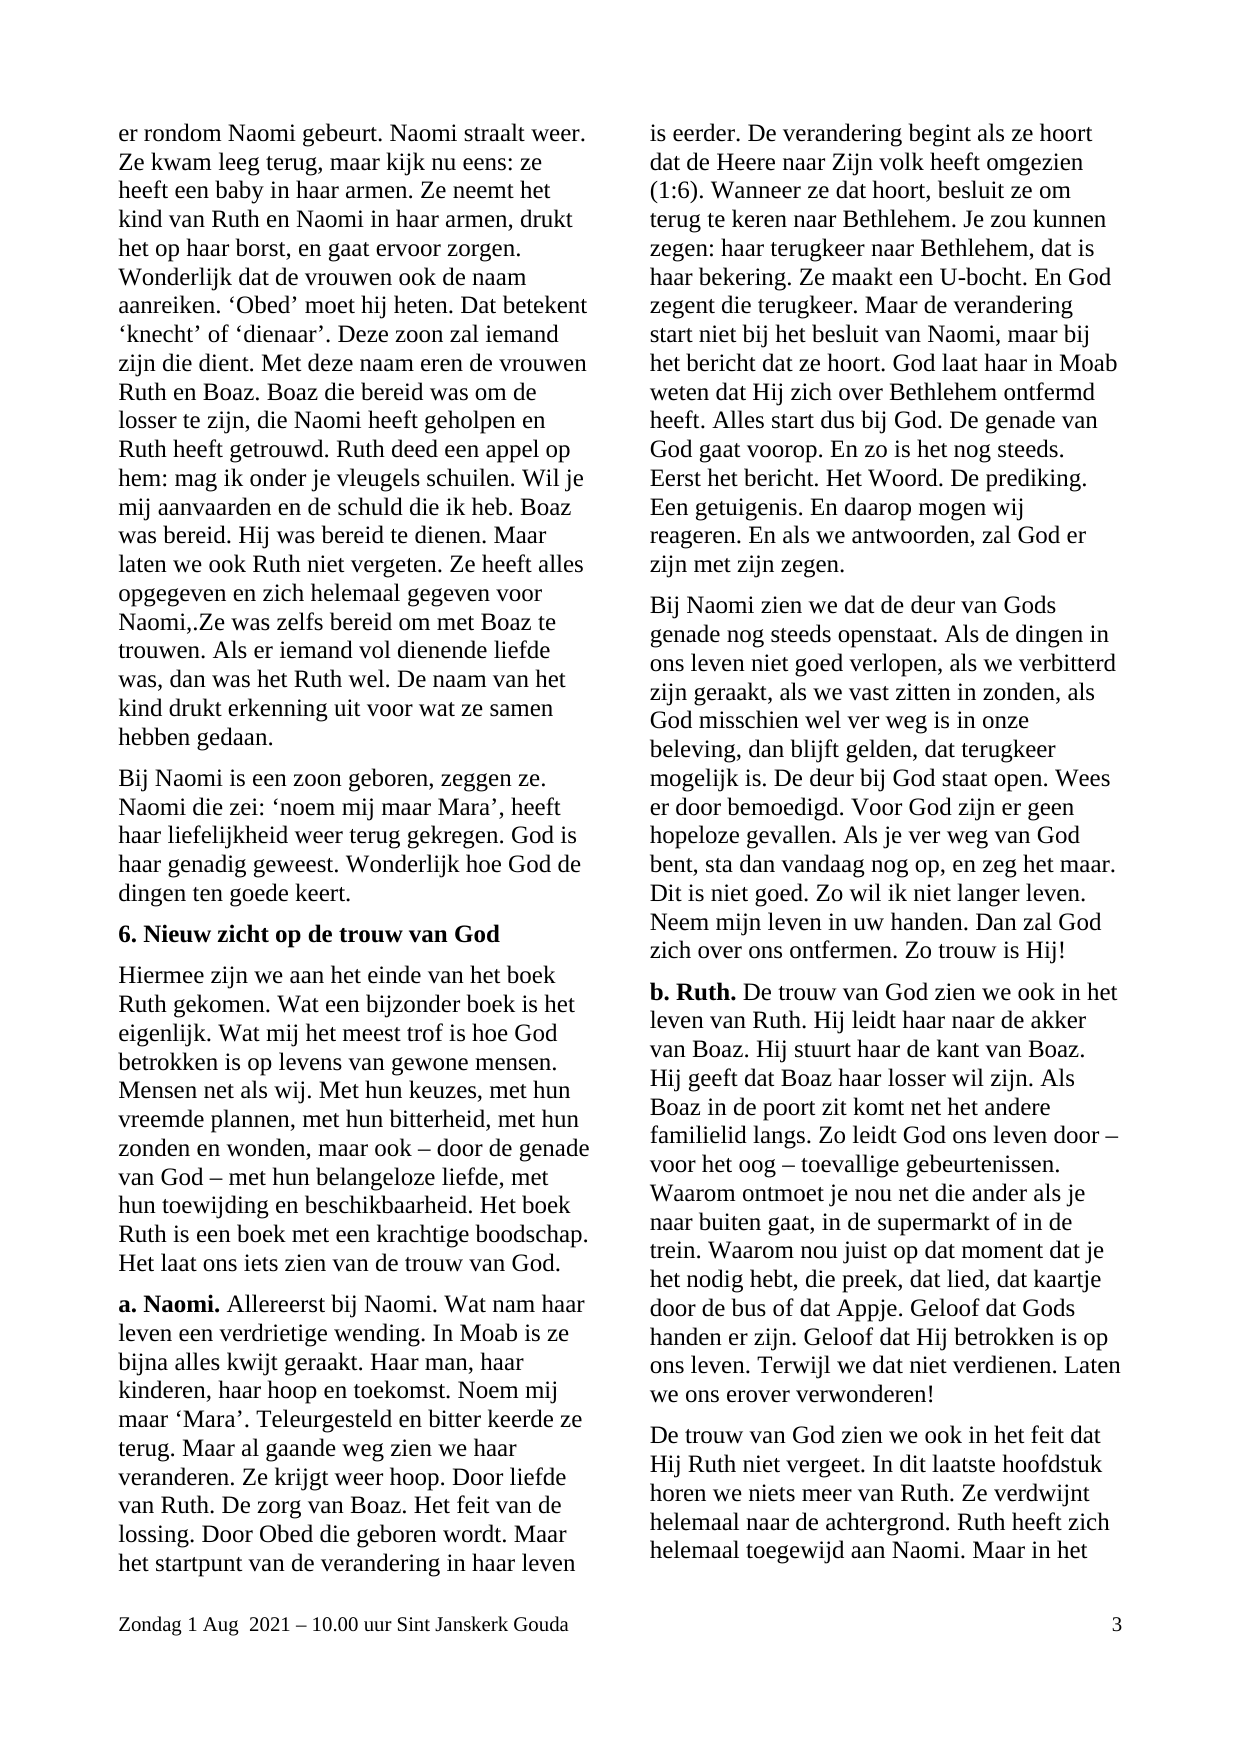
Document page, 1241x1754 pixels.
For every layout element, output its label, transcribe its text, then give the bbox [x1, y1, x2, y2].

text Bij Naomi zien we dat de deur van Gods genade nog steeds openstaat. Als de dingen in ons leven niet goed verlopen, als we verbitterd zijn geraakt, als we vast zitten in zonden, als God misschien wel ver weg is in onze beleving, dan blijft gelden, dat terugkeer mogelijk is. De deur bij God staat open. Wees er door bemoedigd. Voor God zijn er geen hopeloze gevallen. Als je ver weg van God bent, sta dan vandaag nog op, en zeg het maar. Dit is niet goed. Zo wil ik niet langer leven. Neem mijn leven in uw handen. Dan zal God zich over ons ontfermen. Zo trouw is Hij! [649, 591, 1122, 964]
text is eerder. De verandering begint als ze hoort dat de Heere naar Zijn volk heeft omgezien (1:6). Wanneer ze dat hoort, besluit ze om terug te keren naar Bethlehem. Je zou kunnen zegen: haar terugkeer naar Bethlehem, dat is haar bekering. Ze maakt een U-bocht. En God zegent die terugkeer. Maar de verandering start niet bij het besluit van Naomi, maar bij het bericht dat ze hoort. God laat haar in Moab weten dat Hij zich over Bethlehem ontfermd heeft. Alles start dus bij God. De genade van God gaat voorop. En zo is het nog steeds. Eerst het bericht. Het Woord. De prediking. Een getuigenis. En daarop mogen wij reageren. En als we antwoorden, zal God er zijn met zijn zegen. [649, 118, 1122, 578]
text De trouw van God zien we ook in het feit dat Hij Ruth niet vergeet. In dit laatste hoofdstuk horen we niets meer van Ruth. Ze verdwijnt helemaal naar de achtergrond. Ruth heeft zich helemaal toegewijd aan Naomi. Maar in het [649, 1421, 1122, 1564]
text Hiermee zijn we aan het einde van het boek Ruth gekomen. Wat een bijzonder boek is het eigenlijk. Wat mij het meest trof is hoe God betrokken is op levens van gewone mensen. Mensen net als wij. Met hun keuzes, met hun vreemde plannen, met hun bitterheid, met hun zonden en wonden, maar ook – door de genade van God – met hun belangeloze liefde, met hun toewijding en beschikbaarheid. Het boek Ruth is een boek met een krachtige boodschap. Het laat ons iets zien van de trouw van God. [118, 961, 591, 1277]
text er rondom Naomi gebeurt. Naomi straalt weer. Ze kwam leeg terug, maar kijk nu eens: ze heeft een baby in haar armen. Ze neemt het kind van Ruth en Naomi in haar armen, drukt het op haar borst, en gaat ervoor zorgen. Wonderlijk dat de vrouwen ook de naam aanreiken. ‘Obed’ moet hij heten. Dat betekent ‘knecht’ of ‘dienaar’. Deze zoon zal iemand zijn die dient. Met deze naam eren de vrouwen Ruth en Boaz. Boaz die bereid was om de losser te zijn, die Naomi heeft geholpen en Ruth heeft getrouwd. Ruth deed een appel op hem: mag ik onder je vleugels schuilen. Wil je mij aanvaarden en de schuld die ik heb. Boaz was bereid. Hij was bereid te dienen. Maar laten we ook Ruth niet vergeten. Ze heeft alles opgegeven en zich helemaal gegeven voor Naomi,.Ze was zelfs bereid om met Boaz te trouwen. Als er iemand vol dienende liefde was, dan was het Ruth wel. De naam van het kind drukt erkenning uit voor wat ze samen hebben gedaan. [118, 118, 591, 751]
text 6. Nieuw zicht op de trouw van God [118, 919, 591, 948]
text a. Naomi. Allereerst bij Naomi. Wat nam haar leven een verdrietige wending. In Moab is ze bijna alles kwijt geraakt. Haar man, haar kinderen, haar hoop en toekomst. Noem mij maar ‘Mara’. Teleurgesteld en bitter keerde ze terug. Maar al gaande weg zien we haar veranderen. Ze krijgt weer hoop. Door liefde van Ruth. De zorg van Boaz. Het feit van de lossing. Door Obed die geboren wordt. Maar het startpunt van de verandering in haar leven [118, 1289, 591, 1577]
text Bij Naomi is een zoon geboren, zeggen ze. Naomi die zei: ‘noem mij maar Mara’, heeft haar liefelijkheid weer terug gekregen. God is haar genadig geweest. Wonderlijk hoe God de dingen ten goede keert. [118, 763, 591, 907]
text b. Ruth. De trouw van God zien we ook in het leven van Ruth. Hij leidt haar naar de akker van Boaz. Hij stuurt haar de kant van Boaz. Hij geeft dat Boaz haar losser wil zijn. Als Boaz in de poort zit komt net het andere familielid langs. Zo leidt God ons leven door – voor het oog – toevallige gebeurtenissen. Waarom ontmoet je nou net die ander als je naar buiten gaat, in de supermarkt of in de trein. Waarom nou juist op dat moment dat je het nodig hebt, die preek, dat lied, dat kaartje door de bus of dat Appje. Geloof dat Gods handen er zijn. Geloof dat Hij betrokken is op ons leven. Terwijl we dat niet verdienen. Laten we ons erover verwonderen! [649, 977, 1122, 1408]
